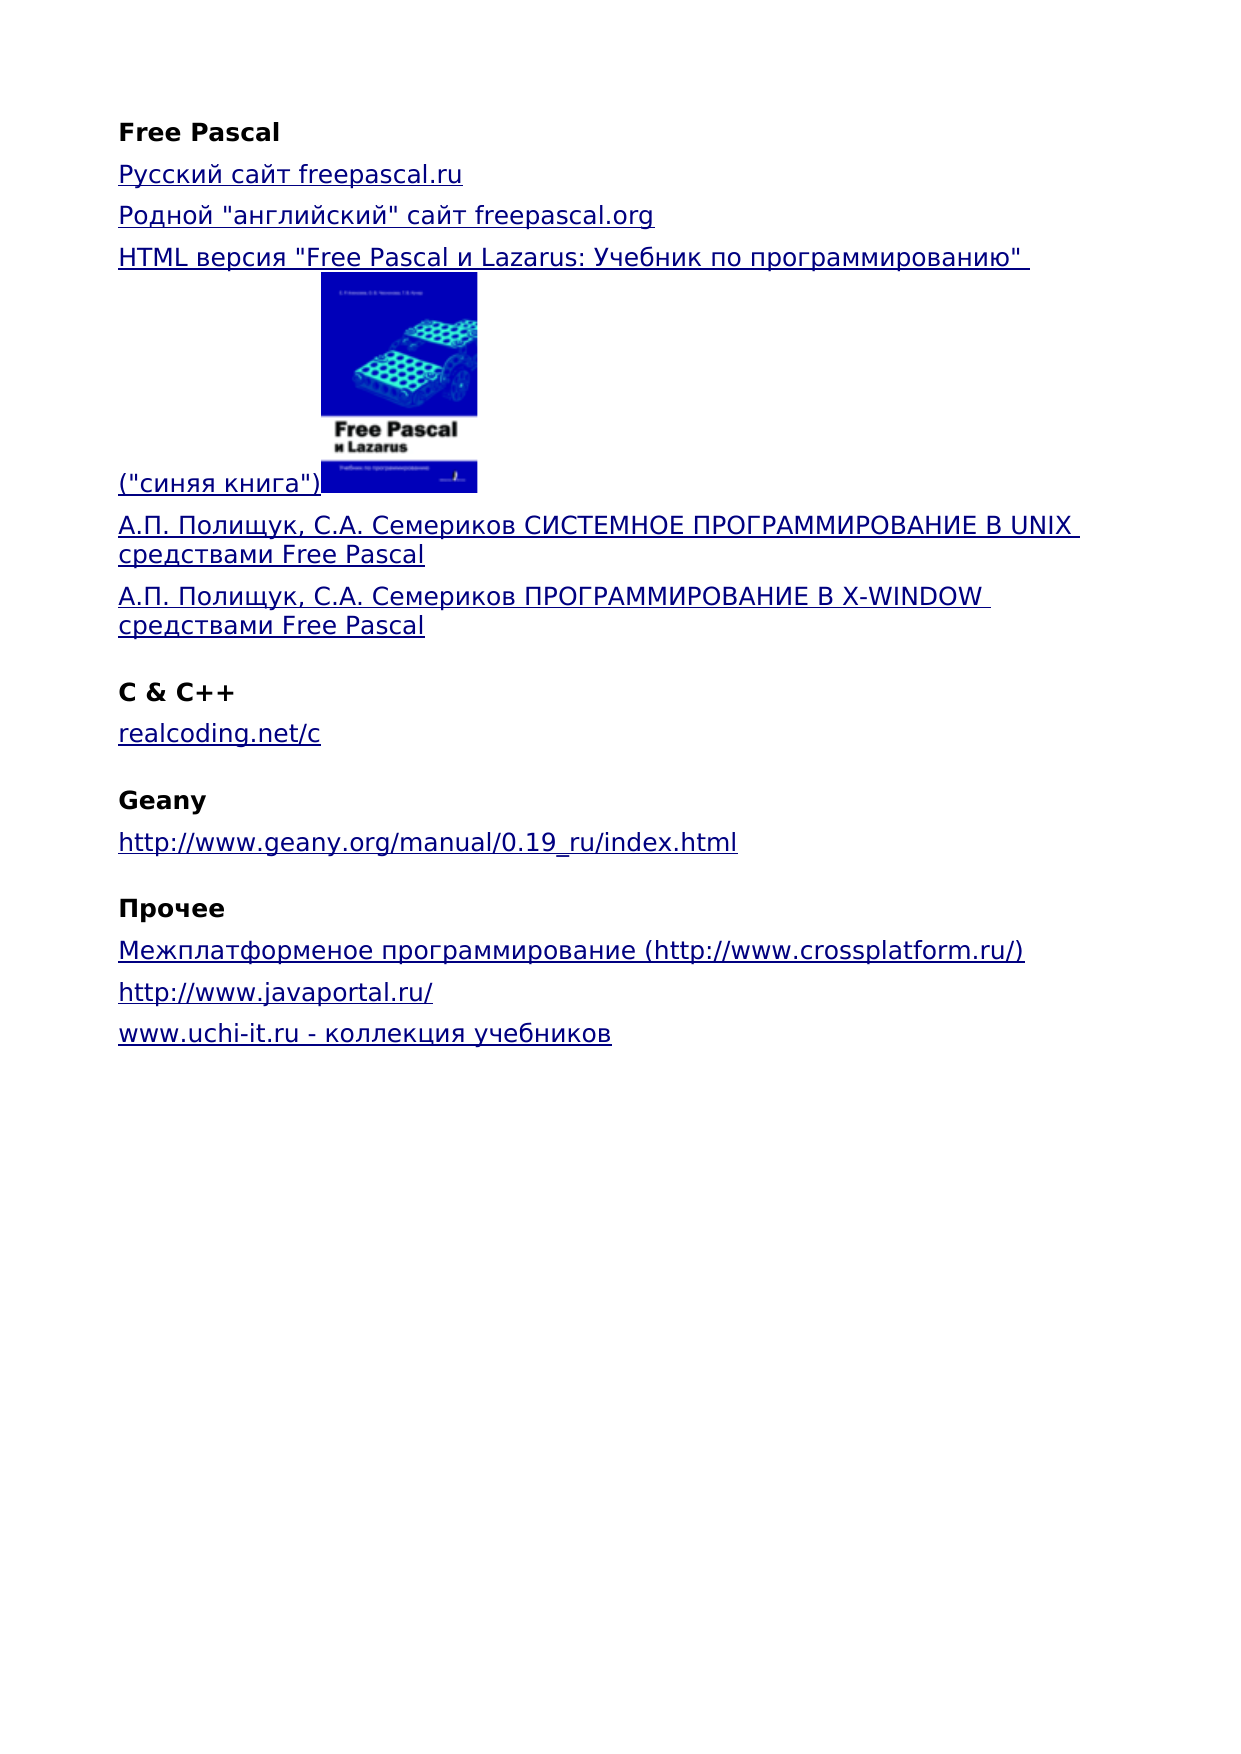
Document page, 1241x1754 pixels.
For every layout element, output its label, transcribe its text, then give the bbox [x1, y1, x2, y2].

text А.П. Полищук, С.А. Семериков ПРОГРАММИРОВАНИЕ В X-WINDOW средствами Free Pascal [118, 582, 1122, 640]
text realcoding.net/c [118, 719, 1122, 748]
text http://www.geany.org/manual/0.19_ru/index.html [118, 828, 1122, 857]
picture [321, 272, 478, 493]
text Русский сайт freepascal.ru [118, 160, 1122, 189]
subtitle Прочее [118, 894, 1122, 923]
text Родной "английский" сайт freepascal.org [118, 201, 1122, 231]
subtitle C & C++ [118, 678, 1122, 707]
text HTML версия "Free Pascal и Lazarus: Учебник по программированию" ("синяя книга") [118, 243, 1122, 498]
text А.П. Полищук, С.А. Семериков СИСТЕМНОЕ ПРОГРАММИРОВАНИЕ В UNIX средствами Free Pascal [118, 511, 1122, 569]
text Межплатформеное программирование (http://www.crossplatform.ru/) [118, 936, 1122, 965]
subtitle Free Pascal [118, 118, 1122, 147]
text http://www.javaportal.ru/ [118, 978, 1122, 1007]
text www.uchi-it.ru - коллекция учебников [118, 1019, 1122, 1048]
subtitle Geany [118, 786, 1122, 815]
